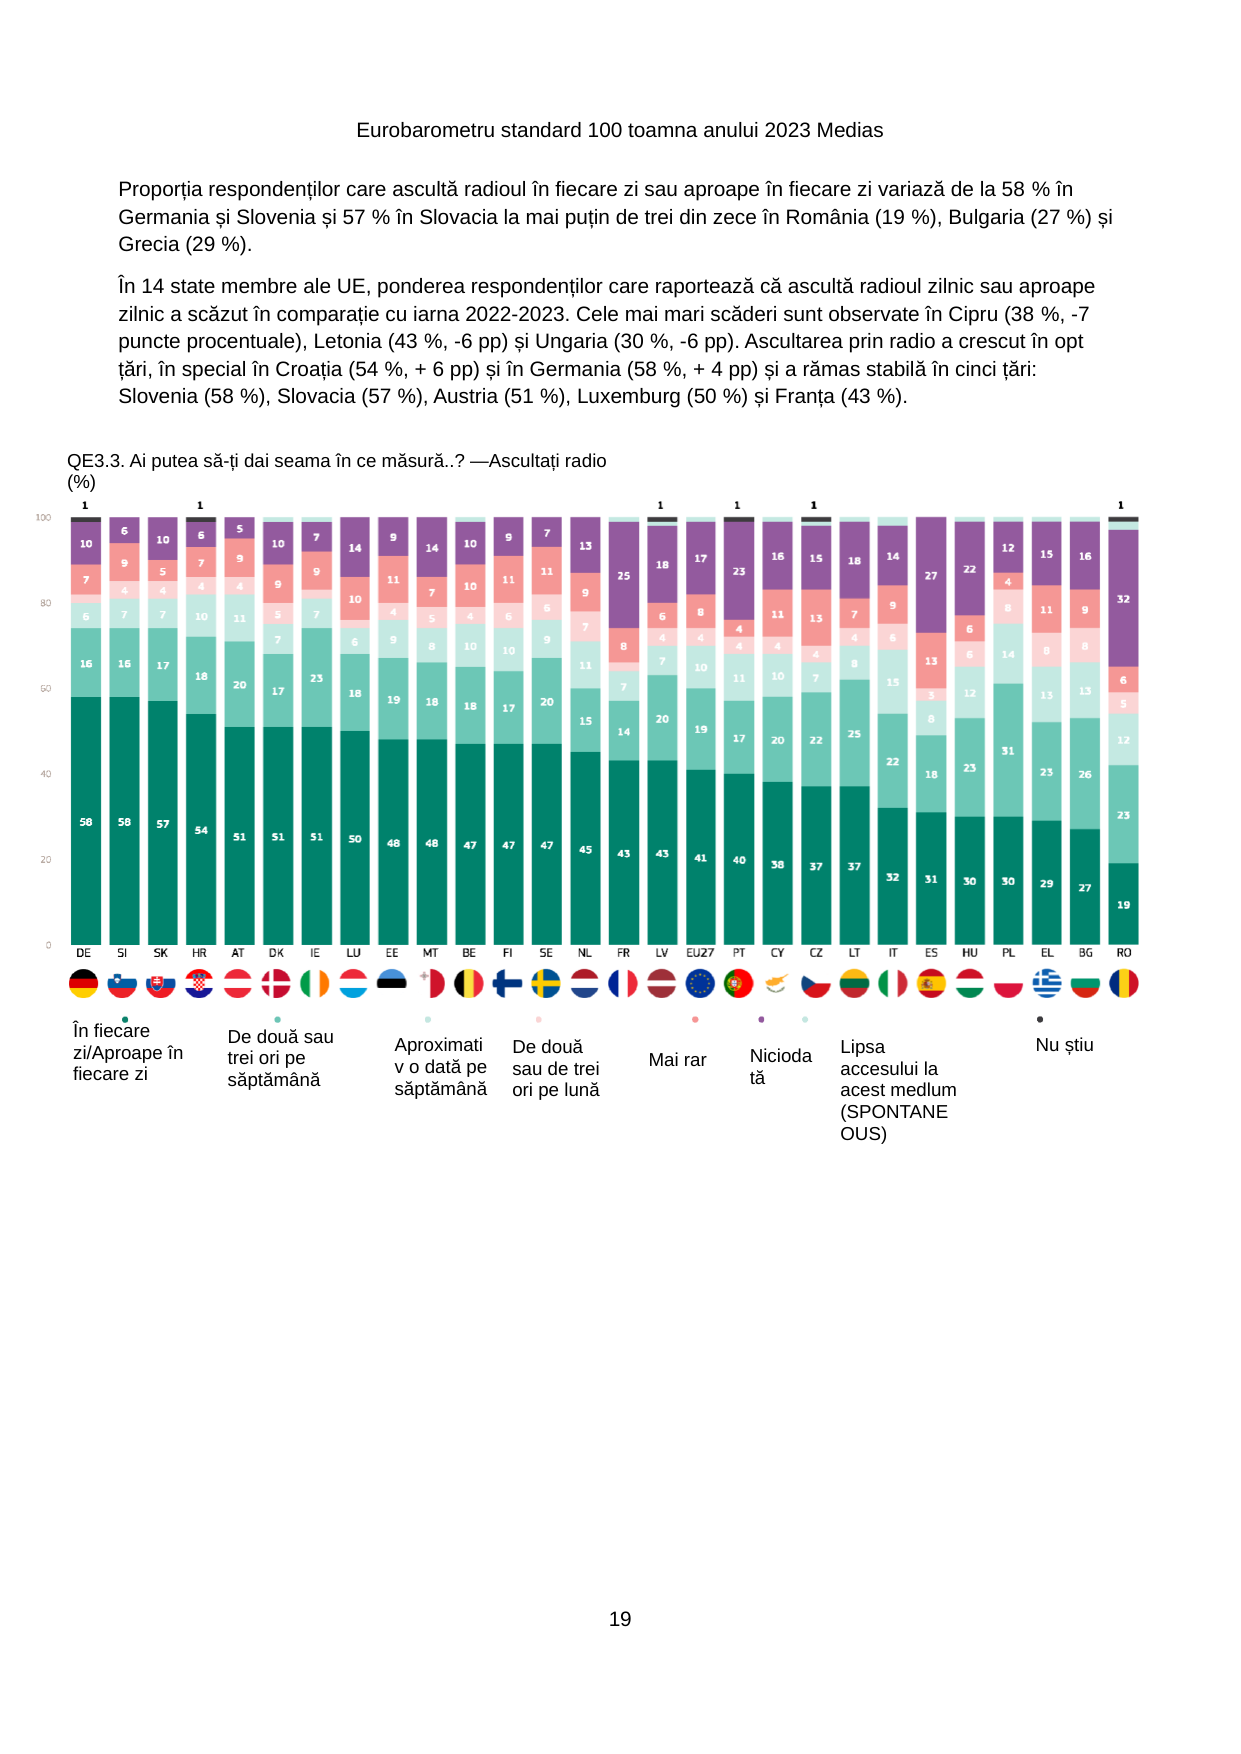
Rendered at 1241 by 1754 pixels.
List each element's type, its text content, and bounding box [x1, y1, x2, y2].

picture [25, 494, 1148, 1009]
text În 14 state membre ale UE, ponderea respondenților care raportează că ascultă radioul zilnic sau aproape zilnic a scăzut în comparație cu iarna 2022-2023. Cele mai mari scăderi sunt observate în Cipru (38 %, -7 puncte procentuale), Letonia (43 %, -6 pp) și Ungaria (30 %, -6 pp). Ascultarea prin radio a crescut în opt țări, în special în Croația (54 %, + 6 pp) și în Germania (58 %, + 4 pp) și a rămas stabilă în cinci țări: Slovenia (58 %), Slovacia (57 %), Austria (51 %), Luxemburg (50 %) și Franța (43 %). [118, 274, 1122, 408]
picture [116, 1014, 1044, 1027]
text Proporția respondenților care ascultă radioul în fiecare zi sau aproape în fiecare zi variază de la 58 % în Germania și Slovenia și 57 % în Slovacia la mai puțin de trei din zece în România (19 %), Bulgaria (27 %) și Grecia (29 %). [118, 177, 1122, 256]
